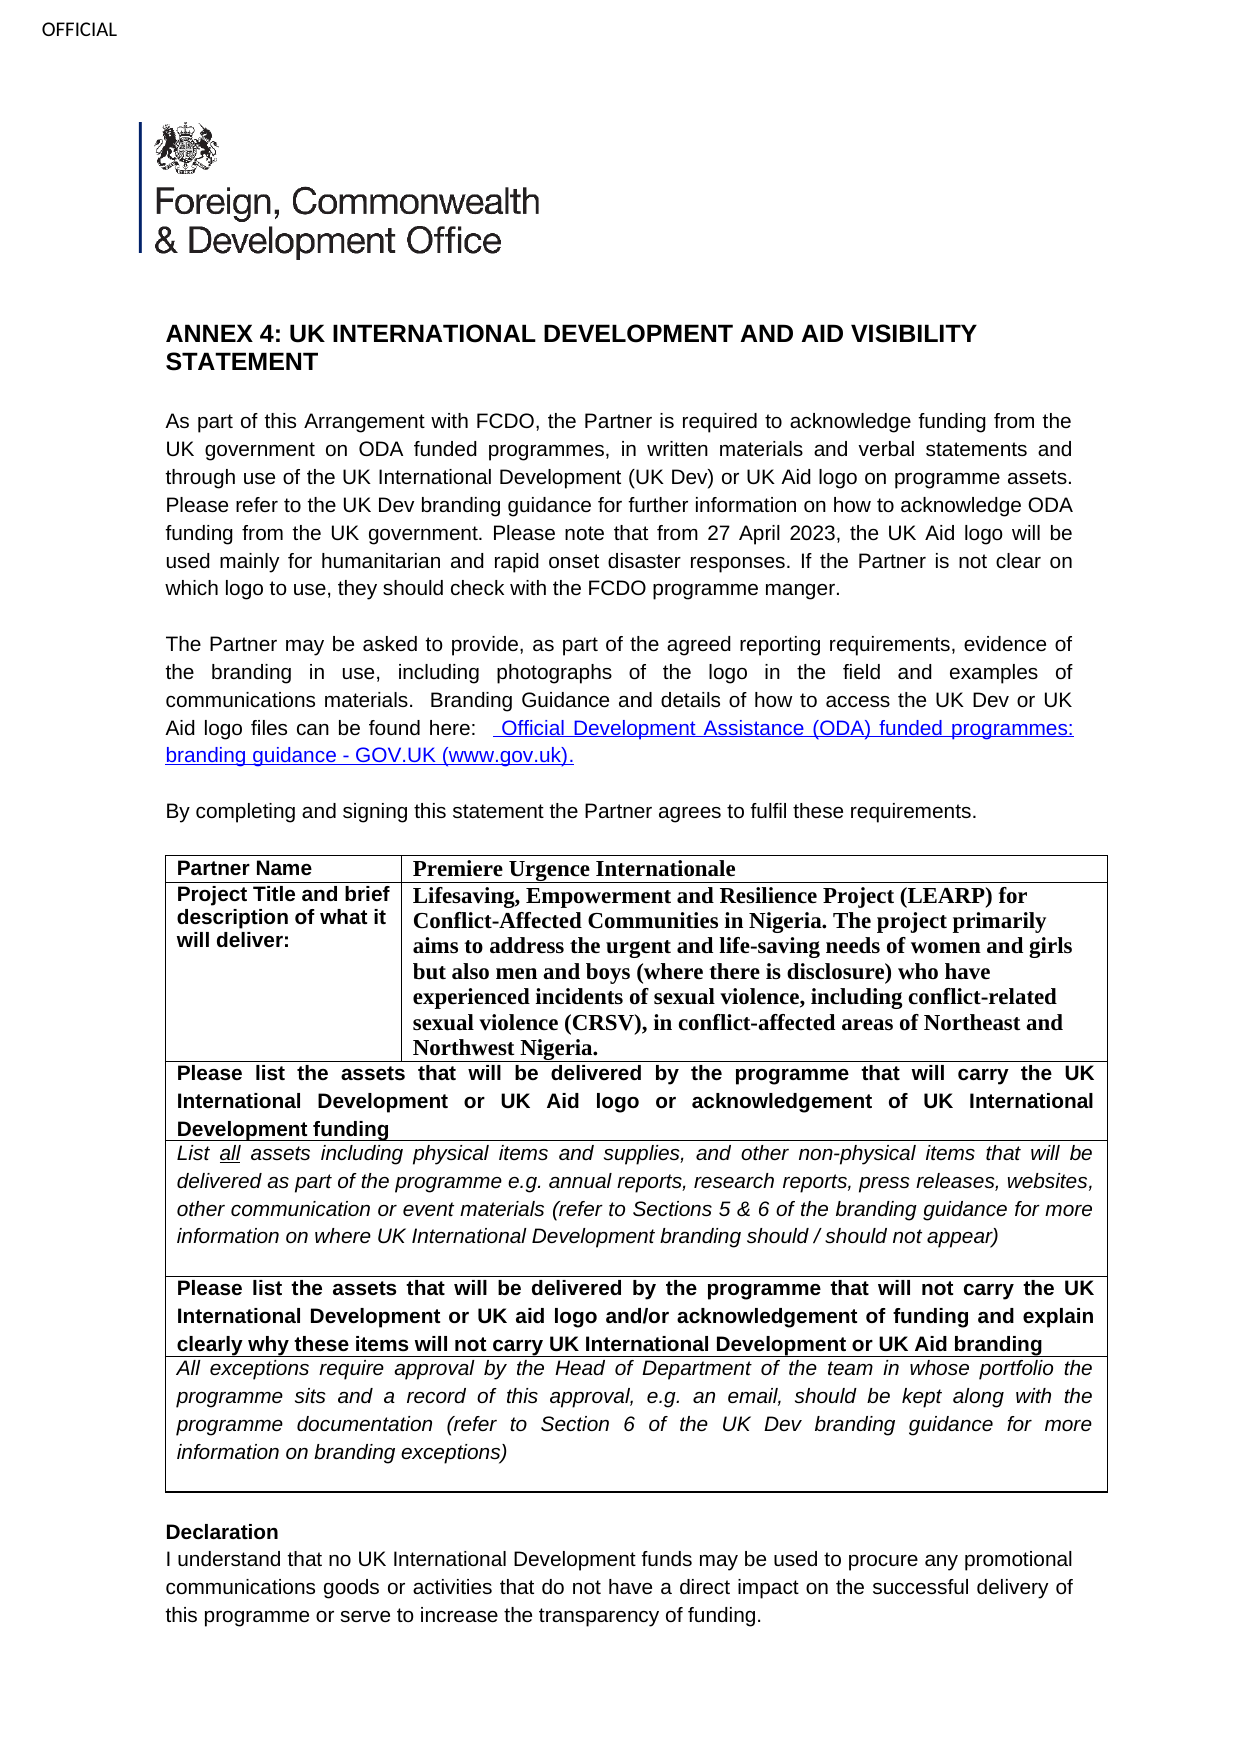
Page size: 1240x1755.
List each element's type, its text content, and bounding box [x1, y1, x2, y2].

table_cell Please list the assets that will be delivered by the programme that will carry the UK International Development or UK Aid logo or acknowledgement of UK International Development funding [166, 1062, 1107, 1140]
table_cell List all assets including physical items and supplies, and other non-physical items that will be delivered as part of the programme e.g. annual reports, research reports, press releases, websites, other communication or event materials (refer to Sections 5 & 6 of the branding guidance for more information on where UK International Development branding should / should not appear) [166, 1141, 1107, 1276]
subtitle ANNEX 4: UK INTERNATIONAL DEVELOPMENT AND AID VISIBILITY STATEMENT [165, 320, 1074, 376]
table_cell Lifesaving, Empowerment and Resilience Project (LEARP) for Conflict-Affected Communities in Nigeria. The project primarily aims to address the urgent and life-saving needs of women and girls but also men and boys (where there is disclosure) who have experienced incidents of sexual violence, including conflict-related sexual violence (CRSV), in conflict-affected areas of Northeast and Northwest Nigeria. [402, 883, 1107, 1061]
table_header Partner Name [166, 856, 401, 882]
text As part of this Arrangement with FCDO, the Partner is required to acknowledge funding from the UK government on ODA funded programmes, in written materials and verbal statements and through use of the UK International Development (UK Dev) or UK Aid logo on programme assets. Please refer to the UK Dev branding guidance for further information on how to acknowledge ODA funding from the UK government. Please note that from 27 April 2023, the UK Aid logo will be used mainly for humanitarian and rapid onset disaster responses. If the Partner is not clear on which logo to use, they should check with the FCDO programme manger. [165, 410, 1074, 600]
text By completing and signing this statement the Partner agrees to fulfil these requirements. [165, 799, 1074, 823]
picture [138, 122, 541, 260]
table_cell All exceptions require approval by the Head of Department of the team in whose portfolio the programme sits and a record of this approval, e.g. an email, should be kept along with the programme documentation (refer to Section 6 of the UK Dev branding guidance for more information on branding exceptions) [166, 1357, 1107, 1491]
table_header Premiere Urgence Internationale [402, 856, 1107, 882]
table_cell Please list the assets that will be delivered by the programme that will not carry the UK International Development or UK aid logo and/or acknowledgement of funding and explain clearly why these items will not carry UK International Development or UK Aid branding [166, 1277, 1107, 1356]
table_cell Project Title and brief description of what it will deliver: [166, 883, 401, 1061]
text The Partner may be asked to provide, as part of the agreed reporting requirements, evidence of the branding in use, including photographs of the logo in the field and examples of communications materials. Branding Guidance and details of how to access the UK Dev or UK Aid logo files can be found here: Official Development Assistance (ODA) funded programmes: branding guidance - GOV.UK (www.gov.uk). [165, 633, 1074, 767]
text Declaration I understand that no UK International Development funds may be used to procure any promotional communications goods or activities that do not have a direct impact on the successful delivery of this programme or serve to increase the transparency of funding. [165, 1520, 1074, 1627]
